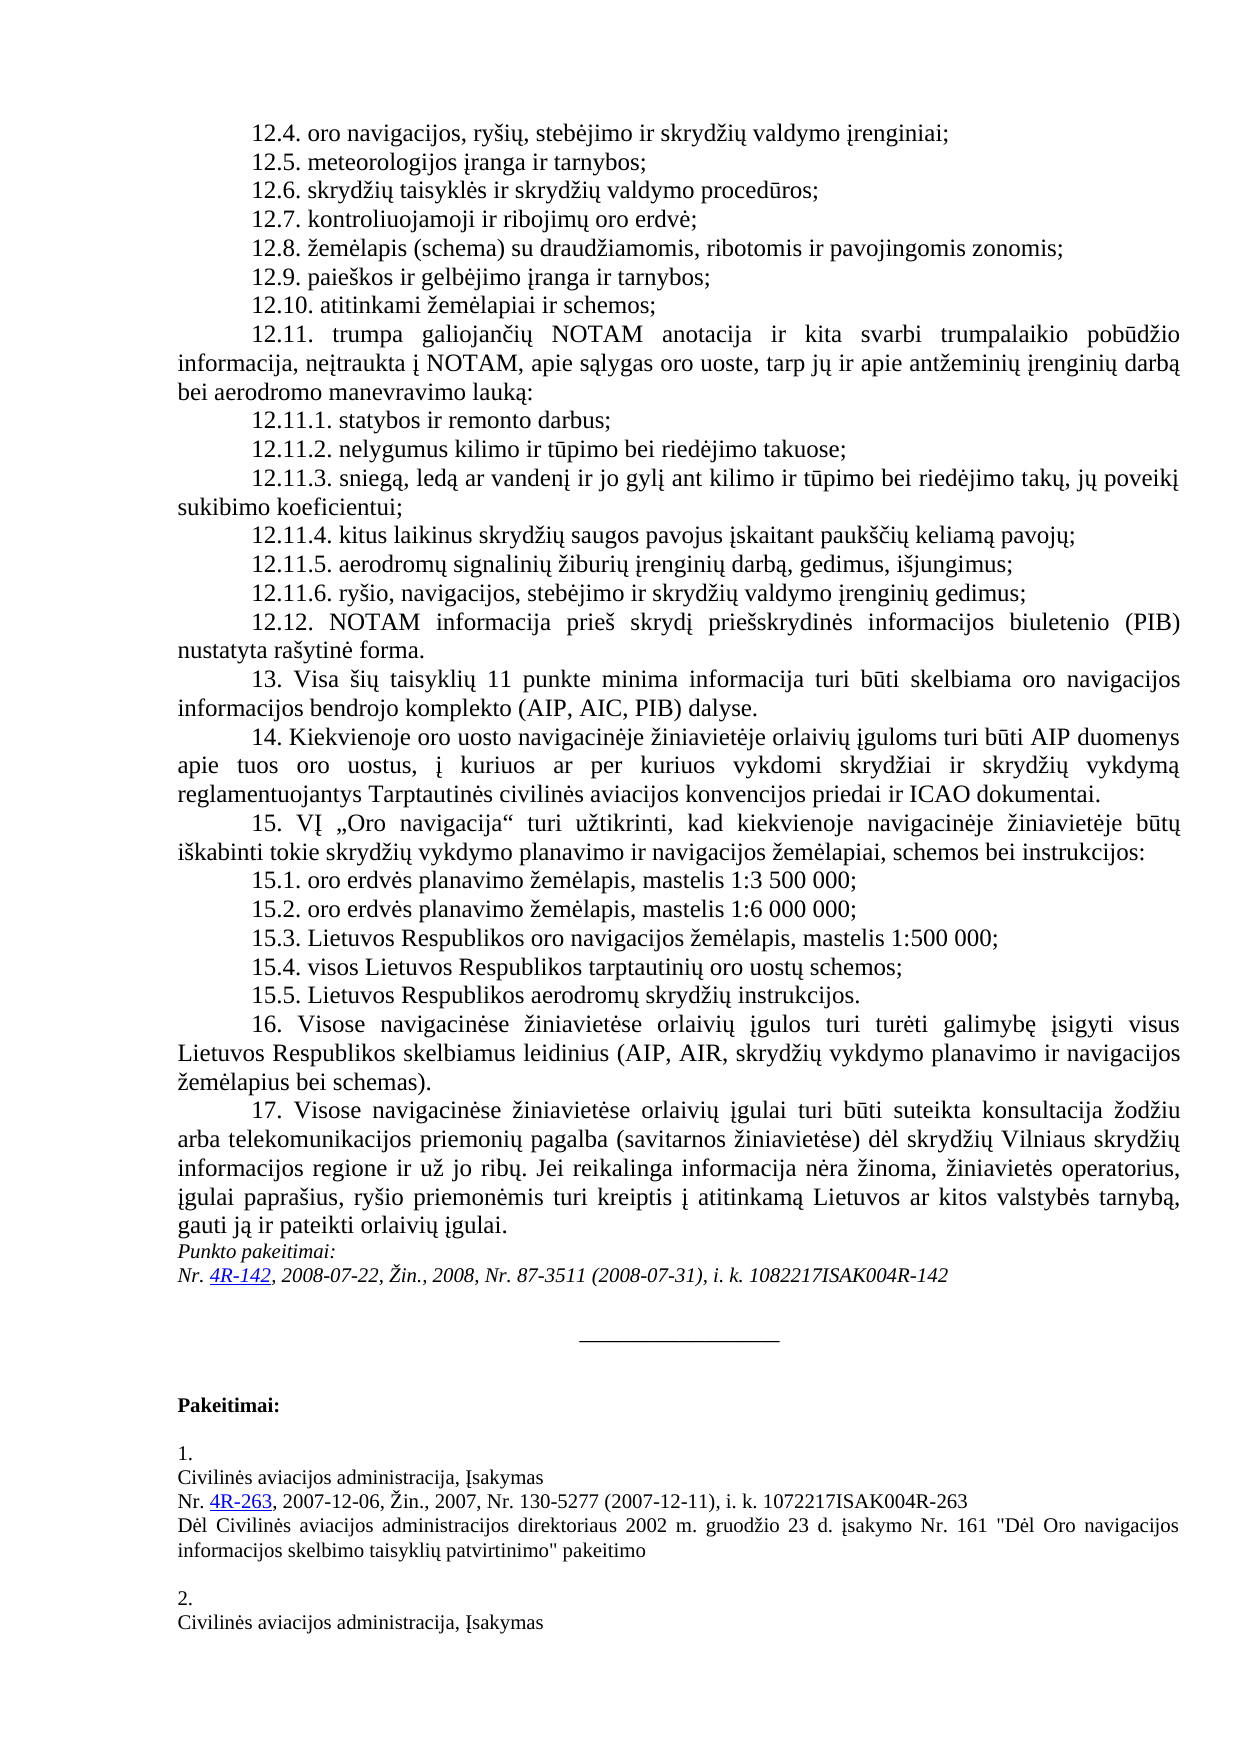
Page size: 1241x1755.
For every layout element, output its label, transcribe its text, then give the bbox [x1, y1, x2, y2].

text 12.11.4. kitus laikinus skrydžių saugos pavojus įskaitant paukščių keliamą pavojų; [177, 521, 1181, 549]
text 15.2. oro erdvės planavimo žemėlapis, mastelis 1:6 000 000; [177, 894, 1181, 923]
text 15.5. Lietuvos Respublikos aerodromų skrydžių instrukcijos. [177, 981, 1181, 1009]
text 15.1. oro erdvės planavimo žemėlapis, mastelis 1:3 500 000; [177, 866, 1181, 894]
text 12.8. žemėlapis (schema) su draudžiamomis, ribotomis ir pavojingomis zonomis; [177, 233, 1181, 262]
text 12.9. paieškos ir gelbėjimo įranga ir tarnybos; [177, 262, 1181, 291]
text 12.7. kontroliuojamoji ir ribojimų oro erdvė; [177, 204, 1181, 233]
text 14. Kiekvienoje oro uosto navigacinėje žiniavietėje orlaivių įguloms turi būti AIP duomenys apie tuos oro uostus, į kuriuos ar per kuriuos vykdomi skrydžiai ir skrydžių vykdymą reglamentuojantys Tarptautinės civilinės aviacijos konvencijos priedai ir ICAO dokumentai. [177, 722, 1181, 808]
text 12.11.2. nelygumus kilimo ir tūpimo bei riedėjimo takuose; [177, 434, 1181, 463]
text Civilinės aviacijos administracija, Įsakymas [177, 1465, 1181, 1489]
text 12.11.6. ryšio, navigacijos, stebėjimo ir skrydžių valdymo įrenginių gedimus; [177, 578, 1181, 607]
text Civilinės aviacijos administracija, Įsakymas [177, 1610, 1181, 1634]
text 13. Visa šių taisyklių 11 punkte minima informacija turi būti skelbiama oro navigacijos informacijos bendrojo komplekto (AIP, AIC, PIB) dalyse. [177, 664, 1181, 722]
text Punkto pakeitimai: [177, 1239, 1181, 1263]
text 15.4. visos Lietuvos Respublikos tarptautinių oro uostų schemos; [177, 952, 1181, 981]
text 12.11.3. sniegą, ledą ar vandenį ir jo gylį ant kilimo ir tūpimo bei riedėjimo takų, jų poveikį sukibimo koeficientui; [177, 463, 1181, 521]
text 1. [177, 1441, 1181, 1465]
text 12.5. meteorologijos įranga ir tarnybos; [177, 147, 1181, 176]
text Nr. 4R-142, 2008-07-22, Žin., 2008, Nr. 87-3511 (2008-07-31), i. k. 1082217ISAK004R-142 [177, 1263, 1181, 1287]
text Dėl Civilinės aviacijos administracijos direktoriaus 2002 m. gruodžio 23 d. įsakymo Nr. 161 "Dėl Oro navigacijos informacijos skelbimo taisyklių patvirtinimo" pakeitimo [177, 1513, 1181, 1562]
text 12.6. skrydžių taisyklės ir skrydžių valdymo procedūros; [177, 176, 1181, 204]
text 12.12. NOTAM informacija prieš skrydį priešskrydinės informacijos biuletenio (PIB) nustatyta rašytinė forma. [177, 607, 1181, 664]
text 12.11. trumpa galiojančių NOTAM anotacija ir kita svarbi trumpalaikio pobūdžio informacija, neįtraukta į NOTAM, apie sąlygas oro uoste, tarp jų ir apie antžeminių įrenginių darbą bei aerodromo manevravimo lauką: [177, 319, 1181, 406]
text 12.11.5. aerodromų signalinių žiburių įrenginių darbą, gedimus, išjungimus; [177, 549, 1181, 578]
text Pakeitimai: [177, 1393, 1181, 1417]
text 12.10. atitinkami žemėlapiai ir schemos; [177, 291, 1181, 319]
text 2. [177, 1586, 1181, 1610]
text Nr. 4R-263, 2007-12-06, Žin., 2007, Nr. 130-5277 (2007-12-11), i. k. 1072217ISAK004R-263 [177, 1489, 1181, 1513]
text 15.3. Lietuvos Respublikos oro navigacijos žemėlapis, mastelis 1:500 000; [177, 923, 1181, 952]
text 12.4. oro navigacijos, ryšių, stebėjimo ir skrydžių valdymo įrenginiai; [177, 118, 1181, 147]
text 12.11.1. statybos ir remonto darbus; [177, 406, 1181, 434]
text ________________ [177, 1316, 1181, 1345]
text 16. Visose navigacinėse žiniavietėse orlaivių įgulos turi turėti galimybę įsigyti visus Lietuvos Respublikos skelbiamus leidinius (AIP, AIR, skrydžių vykdymo planavimo ir navigacijos žemėlapius bei schemas). [177, 1009, 1181, 1096]
text 15. VĮ „Oro navigacija“ turi užtikrinti, kad kiekvienoje navigacinėje žiniavietėje būtų iškabinti tokie skrydžių vykdymo planavimo ir navigacijos žemėlapiai, schemos bei instrukcijos: [177, 808, 1181, 866]
text 17. Visose navigacinėse žiniavietėse orlaivių įgulai turi būti suteikta konsultacija žodžiu arba telekomunikacijos priemonių pagalba (savitarnos žiniavietėse) dėl skrydžių Vilniaus skrydžių informacijos regione ir už jo ribų. Jei reikalinga informacija nėra žinoma, žiniavietės operatorius, įgulai paprašius, ryšio priemonėmis turi kreiptis į atitinkamą Lietuvos ar kitos valstybės tarnybą, gauti ją ir pateikti orlaivių įgulai. [177, 1096, 1181, 1239]
